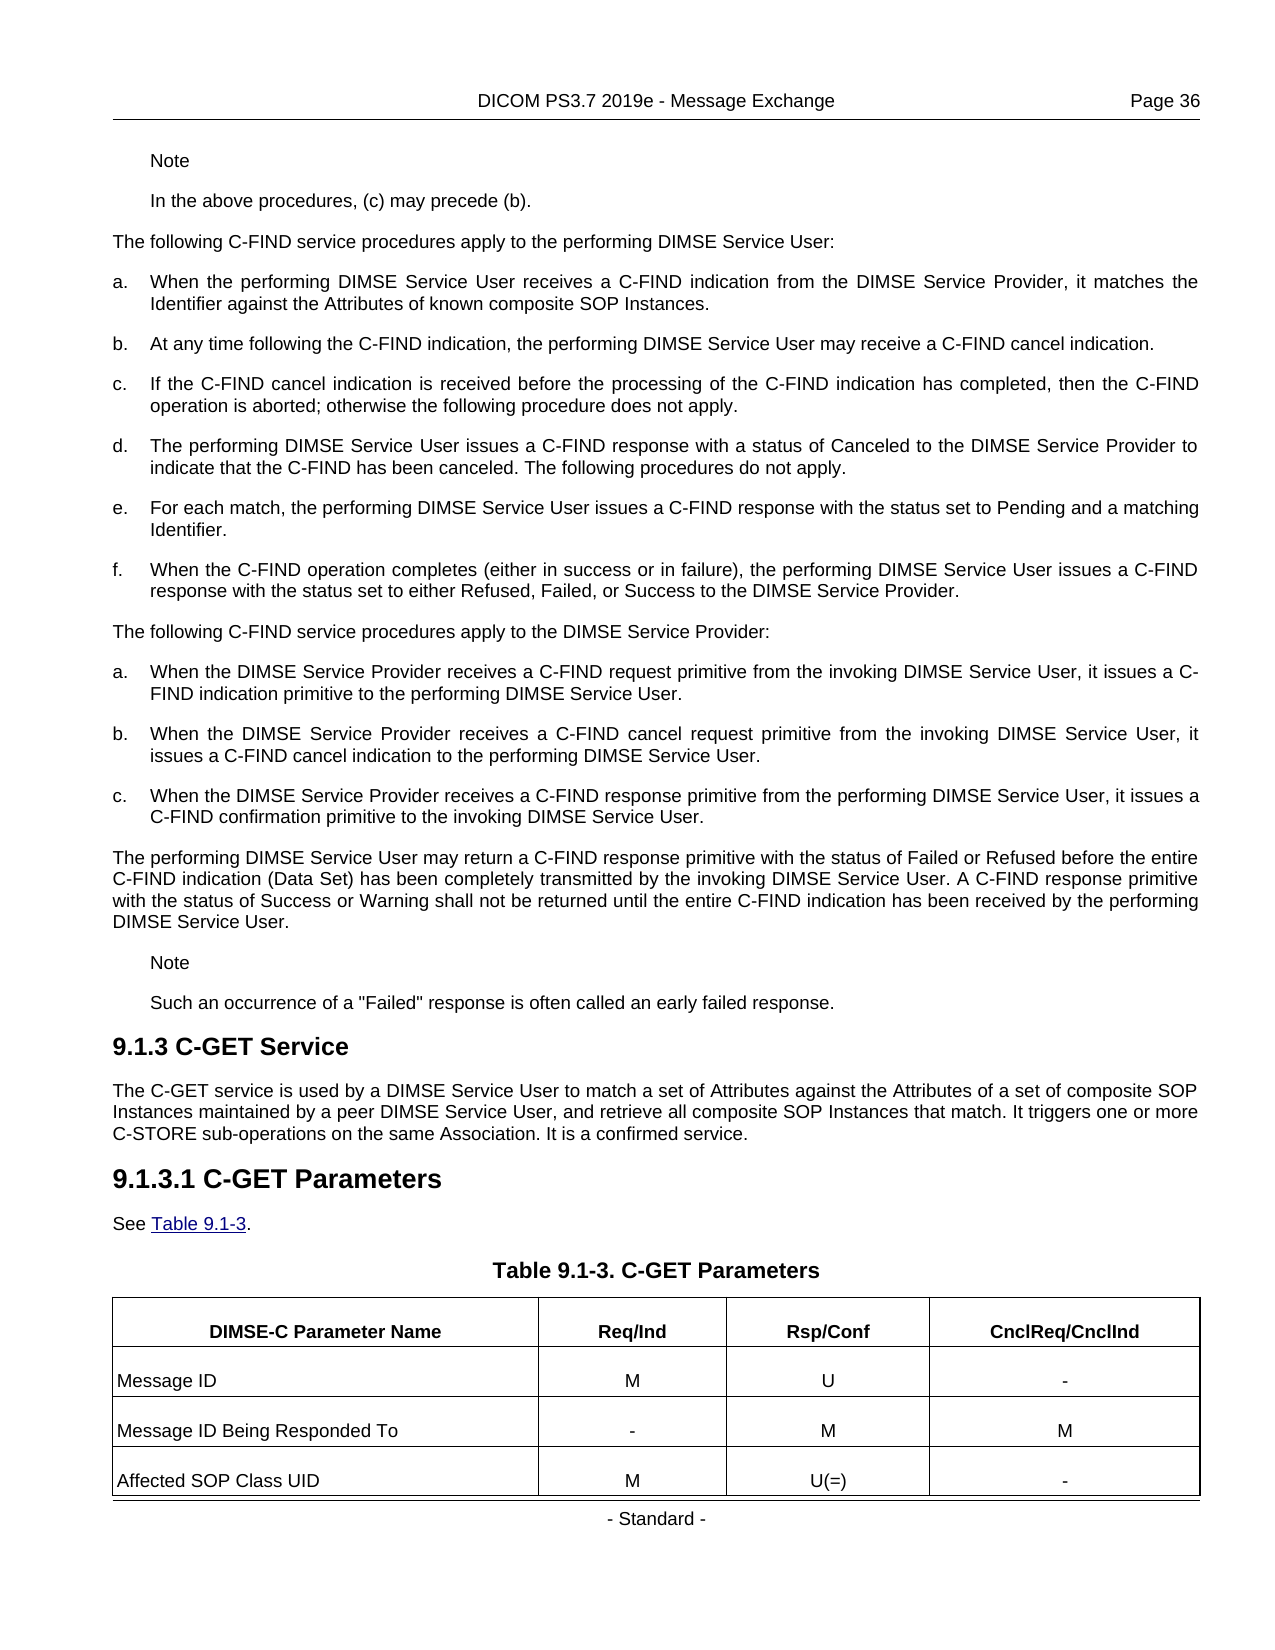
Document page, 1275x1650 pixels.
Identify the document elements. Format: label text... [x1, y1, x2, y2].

table_cell - [539, 1397, 726, 1446]
text 9.1.3 C-GET Service [112, 1032, 1200, 1061]
text Such an occurrence of a "Failed" response is often called an early failed response. [150, 992, 1162, 1013]
text Table 9.1-3. C-GET Parameters [112, 1257, 1200, 1283]
table_cell Message ID [113, 1347, 538, 1396]
text In the above procedures, (c) may precede (b). [150, 190, 1162, 212]
text c. When the DIMSE Service Provider receives a C-FIND response primitive from the performing DIMSE Service User, it issues a C-FIND confirmation primitive to the invoking DIMSE Service User. [112, 785, 1200, 828]
table_cell - [930, 1347, 1199, 1396]
text b. At any time following the C-FIND indication, the performing DIMSE Service User may receive a C-FIND cancel indication. [112, 333, 1200, 354]
text d. The performing DIMSE Service User issues a C-FIND response with a status of Canceled to the DIMSE Service Provider to indicate that the C-FIND has been canceled. The following procedures do not apply. [112, 435, 1200, 478]
table_cell M [539, 1447, 726, 1495]
text f. When the C-FIND operation completes (either in success or in failure), the performing DIMSE Service User issues a C-FIND response with the status set to either Refused, Failed, or Success to the DIMSE Service Provider. [112, 559, 1200, 602]
table_header DIMSE-C Parameter Name [113, 1298, 538, 1346]
text The C-GET service is used by a DIMSE Service User to match a set of Attributes against the Attributes of a set of composite SOP Instances maintained by a peer DIMSE Service User, and retrieve all composite SOP Instances that match. It triggers one or more C-STORE sub-operations on the same Association. It is a confirmed service. [112, 1080, 1200, 1144]
table_cell - [930, 1447, 1199, 1495]
text b. When the DIMSE Service Provider receives a C-FIND cancel request primitive from the invoking DIMSE Service User, it issues a C-FIND cancel indication to the performing DIMSE Service User. [112, 723, 1200, 766]
text a. When the DIMSE Service Provider receives a C-FIND request primitive from the invoking DIMSE Service User, it issues a C-FIND indication primitive to the performing DIMSE Service User. [112, 661, 1200, 704]
text Note [150, 952, 1162, 973]
text The performing DIMSE Service User may return a C-FIND response primitive with the status of Failed or Refused before the entire C-FIND indication (Data Set) has been completely transmitted by the invoking DIMSE Service User. A C-FIND response primitive with the status of Success or Warning shall not be returned until the entire C-FIND indication has been received by the performing DIMSE Service User. [112, 847, 1200, 933]
text e. For each match, the performing DIMSE Service User issues a C-FIND response with the status set to Pending and a matching Identifier. [112, 497, 1200, 540]
text See Table 9.1-3. [112, 1213, 1200, 1235]
text 9.1.3.1 C-GET Parameters [112, 1163, 1200, 1194]
table_cell M [930, 1397, 1199, 1446]
text c. If the C-FIND cancel indication is received before the processing of the C-FIND indication has completed, then the C-FIND operation is aborted; otherwise the following procedure does not apply. [112, 373, 1200, 416]
text a. When the performing DIMSE Service User receives a C-FIND indication from the DIMSE Service Provider, it matches the Identifier against the Attributes of known composite SOP Instances. [112, 271, 1200, 314]
table_cell U [727, 1347, 929, 1396]
table_cell U(=) [727, 1447, 929, 1495]
table_cell M [727, 1397, 929, 1446]
text The following C-FIND service procedures apply to the performing DIMSE Service User: [112, 231, 1200, 252]
table_header CnclReq/CnclInd [930, 1298, 1199, 1346]
text Note [150, 150, 1162, 172]
table_cell Message ID Being Responded To [113, 1397, 538, 1446]
table_header Rsp/Conf [727, 1298, 929, 1346]
table_header Req/Ind [539, 1298, 726, 1346]
table_cell Affected SOP Class UID [113, 1447, 538, 1495]
table_cell M [539, 1347, 726, 1396]
text The following C-FIND service procedures apply to the DIMSE Service Provider: [112, 621, 1200, 642]
